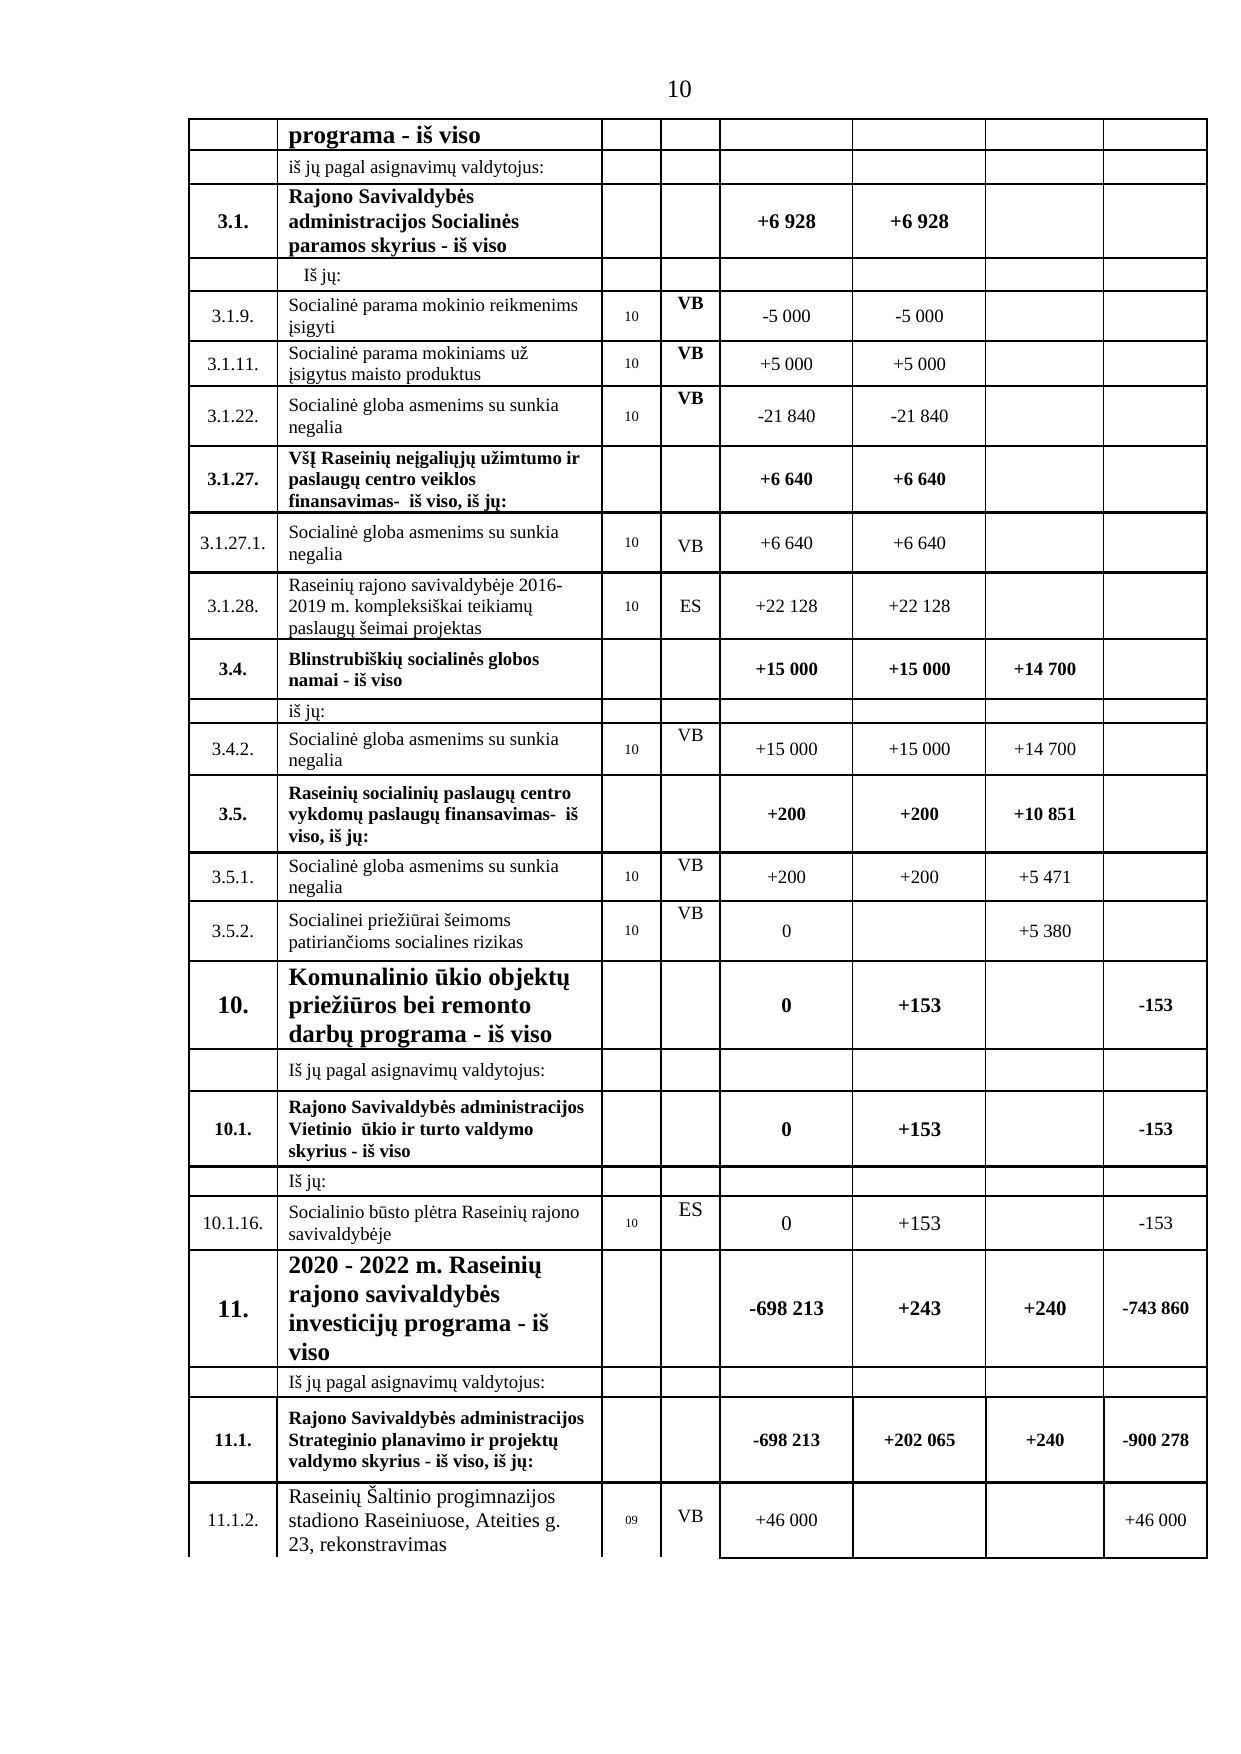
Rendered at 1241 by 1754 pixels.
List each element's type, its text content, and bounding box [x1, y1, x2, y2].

table_cell [986, 342, 1103, 385]
table_cell +15 000 [721, 724, 852, 774]
table_cell [662, 1092, 719, 1165]
table_cell +6 640 [853, 514, 985, 571]
table_cell [662, 447, 719, 511]
table_cell [662, 1050, 719, 1090]
table_cell [721, 700, 852, 722]
table_cell 10.1.16. [190, 1197, 277, 1248]
table_cell 2020 - 2022 m. Raseinių rajono savivaldybės investicijų programa - iš viso [278, 1251, 601, 1366]
table_cell [190, 1168, 277, 1195]
table_cell +6 640 [853, 447, 985, 511]
table_cell [662, 259, 719, 290]
table_cell +243 [853, 1251, 985, 1366]
table_cell [721, 120, 852, 149]
table_cell +5 471 [986, 854, 1103, 899]
table_cell Rajono Savivaldybės administracijos Strateginio planavimo ir projektų valdymo skyrius - iš viso, iš jų: [278, 1398, 601, 1481]
table_cell +240 [986, 1251, 1103, 1366]
table_cell Iš jų: [278, 1168, 601, 1195]
table_cell -153 [1104, 1197, 1206, 1248]
table_cell Socialinio būsto plėtra Raseinių rajono savivaldybėje [278, 1197, 601, 1248]
table_cell [603, 776, 660, 851]
table_cell [853, 1368, 985, 1396]
table_cell VB [662, 387, 719, 445]
table_cell [986, 962, 1103, 1048]
table_cell -5 000 [853, 292, 985, 339]
table_cell 10 [603, 387, 660, 445]
table_cell [986, 185, 1103, 257]
table_cell 10 [603, 902, 660, 959]
table_cell 10 [603, 292, 660, 339]
table_cell VB [662, 514, 719, 571]
table_cell 10 [603, 514, 660, 571]
table_cell +6 928 [853, 185, 985, 257]
table_cell ES [662, 574, 719, 638]
table_cell +153 [853, 1197, 985, 1248]
table_cell [721, 1368, 852, 1396]
table_cell -21 840 [853, 387, 985, 445]
table_cell [1104, 514, 1206, 571]
table_cell 3.1.11. [190, 342, 277, 385]
table_cell Iš jų pagal asignavimų valdytojus: [278, 1368, 601, 1396]
table_cell [662, 640, 719, 698]
table_cell [986, 514, 1103, 571]
table_cell -153 [1104, 962, 1206, 1048]
table_cell [1104, 259, 1206, 290]
table_cell [662, 151, 719, 182]
table_cell [1104, 387, 1206, 445]
table_cell [986, 292, 1103, 339]
table_cell [853, 902, 985, 959]
table_cell +22 128 [853, 574, 985, 638]
table_cell Socialinei priežiūrai šeimoms patiriančioms socialines rizikas [278, 902, 601, 959]
table_cell [1104, 447, 1206, 511]
table_cell [1104, 776, 1206, 851]
table_cell +200 [721, 776, 852, 851]
table_cell iš jų: [278, 700, 601, 722]
table_cell +10 851 [986, 776, 1103, 851]
table_cell -153 [1104, 1092, 1206, 1165]
table_cell +46 000 [1105, 1484, 1206, 1557]
table_cell [986, 259, 1103, 290]
table_cell [603, 1251, 660, 1366]
table_cell [190, 151, 277, 182]
table_cell [853, 151, 985, 182]
table_cell +6 640 [721, 447, 852, 511]
table_cell [603, 1398, 660, 1481]
table_cell 10. [190, 962, 277, 1048]
table_cell 10 [603, 724, 660, 774]
table_cell ES [662, 1197, 719, 1248]
table_cell VB [662, 724, 719, 774]
table_cell [986, 700, 1103, 722]
table_cell 11.1.2. [190, 1484, 276, 1557]
table_cell 3.4. [190, 640, 277, 698]
table_cell [603, 962, 660, 1048]
table_cell [721, 1050, 852, 1090]
table_cell +5 000 [721, 342, 852, 385]
table_cell +200 [853, 776, 985, 851]
table_cell Raseinių socialinių paslaugų centro vykdomų paslaugų finansavimas- iš viso, iš jų: [278, 776, 601, 851]
table_cell [986, 1368, 1103, 1396]
table_cell +202 065 [854, 1398, 985, 1481]
table_cell Socialinė parama mokiniams už įsigytus maisto produktus [278, 342, 601, 385]
table_cell [603, 700, 660, 722]
table_cell [190, 120, 277, 149]
table_cell [662, 1368, 719, 1396]
table_cell +6 640 [721, 514, 852, 571]
table_cell +15 000 [853, 724, 985, 774]
table_cell 0 [721, 1197, 852, 1248]
table_cell 10 [603, 1197, 660, 1248]
table_cell 10.1. [190, 1092, 277, 1165]
table_cell [603, 185, 660, 257]
table_cell [1104, 574, 1206, 638]
table_cell 3.1.28. [190, 574, 277, 638]
table_cell [986, 574, 1103, 638]
table_cell [662, 185, 719, 257]
table_cell [1104, 854, 1206, 899]
table_cell 11.1. [190, 1398, 276, 1481]
table_cell Raseinių rajono savivaldybėje 2016-2019 m. kompleksiškai teikiamų paslaugų šeimai projektas [278, 574, 601, 638]
table_cell [662, 700, 719, 722]
table_cell [603, 1092, 660, 1165]
table_cell VB [662, 854, 719, 899]
table_cell iš jų pagal asignavimų valdytojus: [278, 151, 601, 182]
table_cell 3.5. [190, 776, 277, 851]
table_cell 10 [603, 854, 660, 899]
table_cell Komunalinio ūkio objektų priežiūros bei remonto darbų programa - iš viso [278, 962, 601, 1048]
table_cell [721, 259, 852, 290]
table_cell VšĮ Raseinių neįgaliųjų užimtumo ir paslaugų centro veiklos finansavimas- iš viso, iš jų: [278, 447, 601, 511]
table_cell -698 213 [721, 1251, 852, 1366]
table_cell +5 380 [986, 902, 1103, 959]
table_cell Socialinė globa asmenims su sunkia negalia [278, 387, 601, 445]
table_cell -698 213 [721, 1398, 852, 1481]
table_cell [603, 120, 660, 149]
table_cell [603, 151, 660, 182]
table_cell +15 000 [721, 640, 852, 698]
table_cell -900 278 [1105, 1398, 1206, 1481]
table_cell [987, 1484, 1103, 1557]
table_cell [986, 1168, 1103, 1195]
table_cell [986, 1197, 1103, 1248]
table_cell +14 700 [986, 640, 1103, 698]
table_cell +200 [853, 854, 985, 899]
table_cell 3.5.1. [190, 854, 277, 899]
table_cell +14 700 [986, 724, 1103, 774]
table_cell [721, 151, 852, 182]
table_cell [854, 1484, 985, 1557]
table_cell +240 [987, 1398, 1103, 1481]
table_cell [721, 1168, 852, 1195]
table_cell +153 [853, 1092, 985, 1165]
table_cell [853, 700, 985, 722]
table_cell 0 [721, 962, 852, 1048]
table_cell Rajono Savivaldybės administracijos Vietinio ūkio ir turto valdymo skyrius - iš viso [278, 1092, 601, 1165]
table_cell [1104, 640, 1206, 698]
table_cell [662, 120, 719, 149]
table_cell -21 840 [721, 387, 852, 445]
table_cell [662, 1168, 719, 1195]
table_cell 0 [721, 1092, 852, 1165]
table_cell [986, 1050, 1103, 1090]
table_cell [853, 259, 985, 290]
table_cell [190, 700, 277, 722]
table_cell [603, 1168, 660, 1195]
table_cell Raseinių Šaltinio progimnazijos stadiono Raseiniuose, Ateities g. 23, rekonstravimas [278, 1484, 601, 1557]
table_cell +6 928 [721, 185, 852, 257]
table_cell VB [662, 1484, 719, 1557]
table_cell [190, 1050, 277, 1090]
table_cell +15 000 [853, 640, 985, 698]
table_cell +5 000 [853, 342, 985, 385]
table_cell [1104, 1368, 1206, 1396]
table_cell Socialinė parama mokinio reikmenims įsigyti [278, 292, 601, 339]
table_cell [1104, 1168, 1206, 1195]
table_cell +153 [853, 962, 985, 1048]
table_cell Iš jų: [278, 259, 601, 290]
table_cell [1104, 902, 1206, 959]
table_cell 3.1.27.1. [190, 514, 277, 571]
table_cell 3.5.2. [190, 902, 277, 959]
table_cell [1104, 120, 1206, 149]
table_cell 3.1. [190, 185, 277, 257]
table_cell [190, 259, 277, 290]
table_cell +22 128 [721, 574, 852, 638]
table_cell 3.1.27. [190, 447, 277, 511]
table_cell [1104, 700, 1206, 722]
table_cell 09 [603, 1484, 660, 1557]
table_cell Rajono Savivaldybės administracijos Socialinės paramos skyrius - iš viso [278, 185, 601, 257]
table_cell 10 [603, 342, 660, 385]
table_cell +200 [721, 854, 852, 899]
table_cell [190, 1368, 277, 1396]
table_cell [986, 151, 1103, 182]
table_cell [986, 387, 1103, 445]
table_cell 11. [190, 1251, 277, 1366]
table_cell Socialinė globa asmenims su sunkia negalia [278, 514, 601, 571]
table_cell Socialinė globa asmenims su sunkia negalia [278, 724, 601, 774]
table_cell [1104, 342, 1206, 385]
table_cell [1104, 724, 1206, 774]
table_cell [1104, 185, 1206, 257]
table_cell programa - iš viso [278, 120, 601, 149]
table_cell [603, 259, 660, 290]
table_cell [986, 1092, 1103, 1165]
table_cell [986, 120, 1103, 149]
table_cell [603, 447, 660, 511]
table_cell [853, 120, 985, 149]
table_cell [662, 776, 719, 851]
table_cell [1104, 292, 1206, 339]
table_cell [662, 962, 719, 1048]
table_cell Iš jų pagal asignavimų valdytojus: [278, 1050, 601, 1090]
table_cell Blinstrubiškių socialinės globos namai - iš viso [278, 640, 601, 698]
table_cell [1104, 1050, 1206, 1090]
table_cell 3.1.22. [190, 387, 277, 445]
table_cell [603, 640, 660, 698]
table_cell [986, 447, 1103, 511]
table_cell -5 000 [721, 292, 852, 339]
table_cell [662, 1251, 719, 1366]
table_cell [1104, 151, 1206, 182]
table_cell +46 000 [721, 1484, 852, 1557]
table_cell [853, 1168, 985, 1195]
table_cell 3.4.2. [190, 724, 277, 774]
table_cell [603, 1050, 660, 1090]
table_cell VB [662, 902, 719, 959]
table_cell VB [662, 342, 719, 385]
table_cell [853, 1050, 985, 1090]
table_cell [603, 1368, 660, 1396]
table_cell Socialinė globa asmenims su sunkia negalia [278, 854, 601, 899]
table_cell -743 860 [1104, 1251, 1206, 1366]
table_cell 0 [721, 902, 852, 959]
table_cell [662, 1398, 719, 1481]
table_cell VB [662, 292, 719, 339]
table_cell 3.1.9. [190, 292, 277, 339]
table_cell 10 [603, 574, 660, 638]
